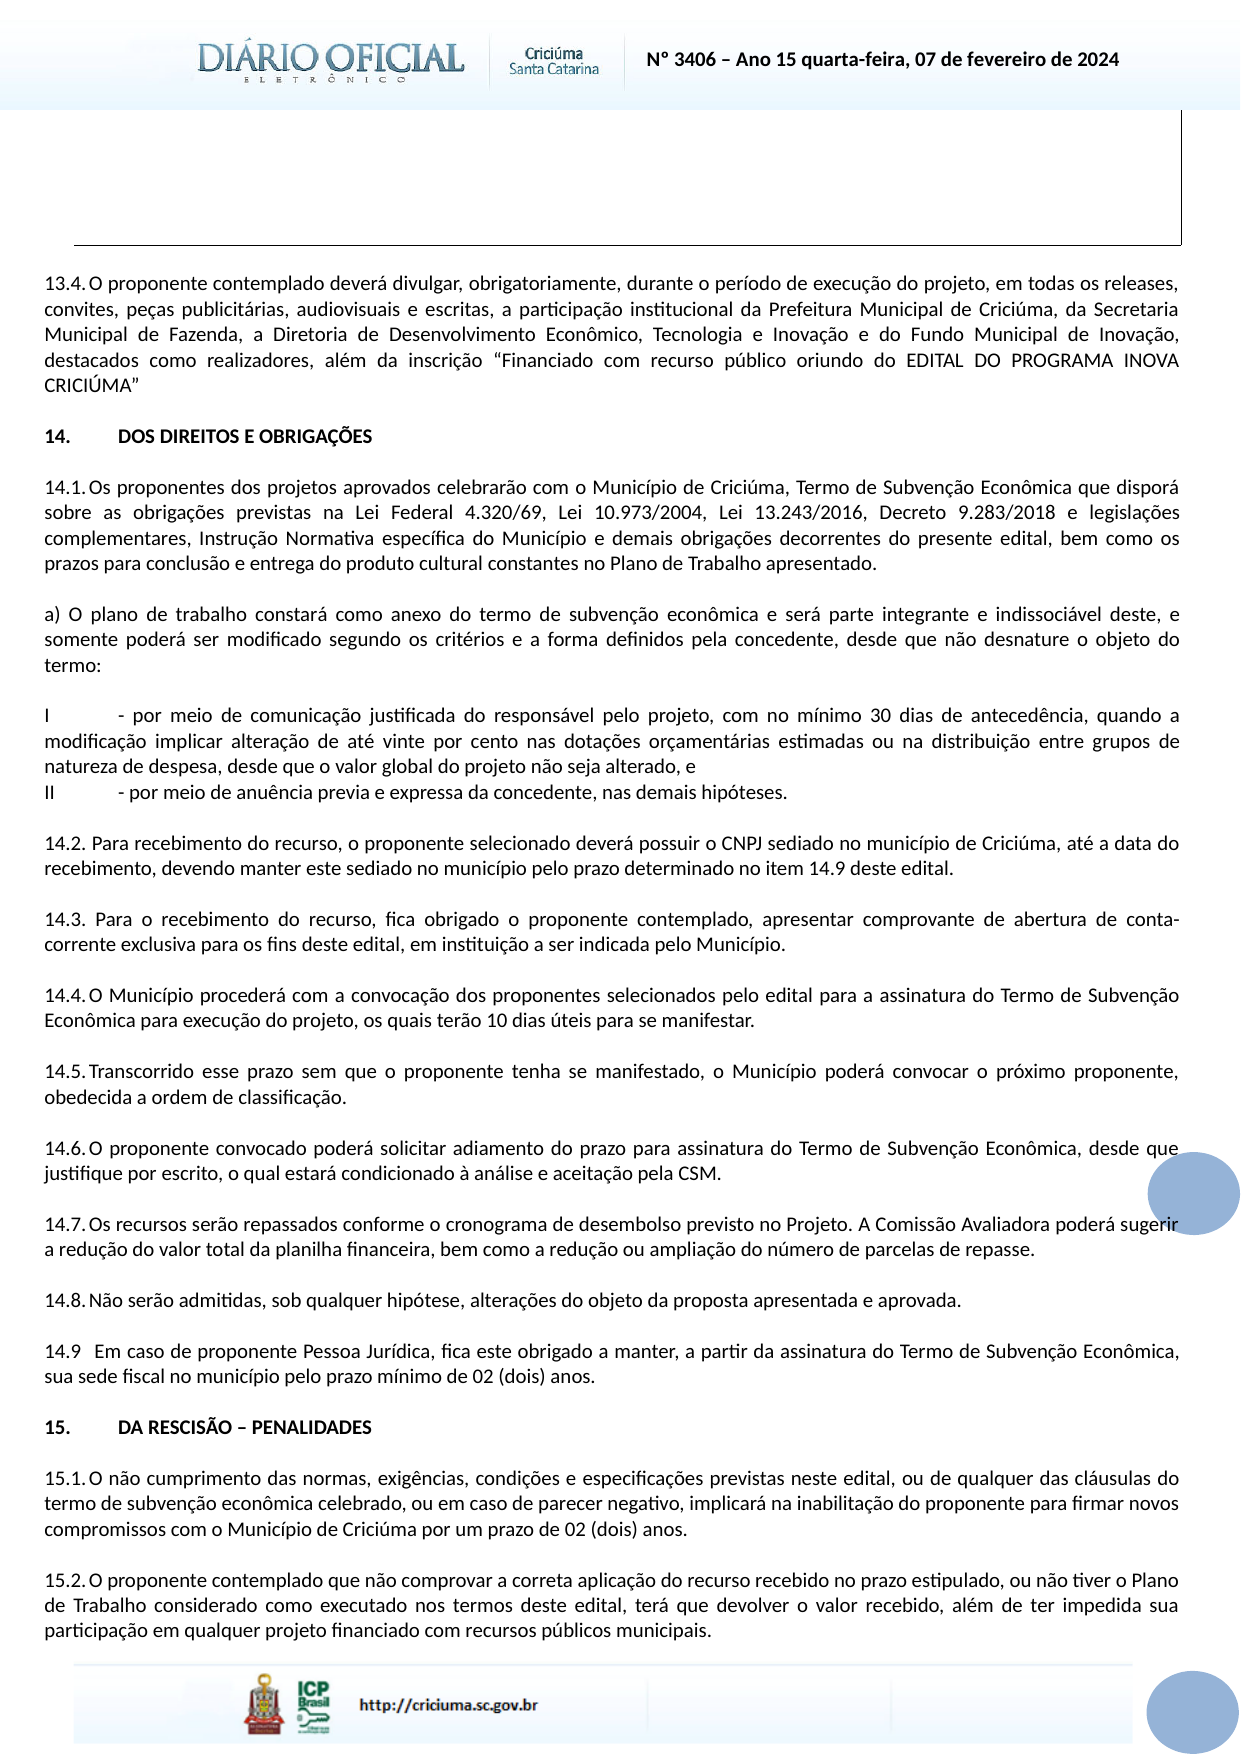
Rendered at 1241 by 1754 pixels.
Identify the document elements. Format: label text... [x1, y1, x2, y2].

text 15.1. O não cumprimento das normas, exigências, condições e especificações previstas neste edital, ou de qualquer das cláusulas do termo de subvenção econômica celebrado, ou em caso de parecer negativo, implicará na inabilitação do proponente para firmar novos compromissos com o Município de Criciúma por um prazo de 02 (dois) anos. [44, 1465, 1181, 1541]
text 14.7. Os recursos serão repassados conforme o cronograma de desembolso previsto no Projeto. A Comissão Avaliadora poderá sugerir a redução do valor total da planilha financeira, bem como a redução ou ampliação do número de parcelas de repasse. [44, 1211, 1181, 1262]
text I - por meio de comunicação justificada do responsável pelo projeto, com no mínimo 30 dias de antecedência, quando a modificação implicar alteração de até vinte por cento nas dotações orçamentárias estimadas ou na distribuição entre grupos de natureza de despesa, desde que o valor global do projeto não seja alterado, e [44, 703, 1181, 779]
text 14.8. Não serão admitidas, sob qualquer hipótese, alterações do objeto da proposta apresentada e aprovada. [44, 1287, 1181, 1313]
text 14.6. O proponente convocado poderá solicitar adiamento do prazo para assinatura do Termo de Subvenção Econômica, desde que justifique por escrito, o qual estará condicionado à análise e aceitação pela CSM. [44, 1135, 1181, 1186]
text 14. DOS DIREITOS E OBRIGAÇÕES [44, 423, 1181, 448]
text a) O plano de trabalho constará como anexo do termo de subvenção econômica e será parte integrante e indissociável deste, e somente poderá ser modificado segundo os critérios e a forma definidos pela concedente, desde que não desnature o objeto do termo: [44, 601, 1181, 677]
text 14.5. Transcorrido esse prazo sem que o proponente tenha se manifestado, o Município poderá convocar o próximo proponente, obedecida a ordem de classificação. [44, 1058, 1181, 1109]
text II - por meio de anuência previa e expressa da concedente, nas demais hipóteses. [44, 779, 1181, 804]
text 13.4. O proponente contemplado deverá divulgar, obrigatoriamente, durante o período de execução do projeto, em todas os releases, convites, peças publicitárias, audiovisuais e escritas, a participação institucional da Prefeitura Municipal de Criciúma, da Secretaria Municipal de Fazenda, a Diretoria de Desenvolvimento Econômico, Tecnologia e Inovação e do Fundo Municipal de Inovação, destacados como realizadores, além da inscrição “Financiado com recurso público oriundo do EDITAL DO PROGRAMA INOVA CRICIÚMA” [44, 271, 1181, 398]
text 15.2. O proponente contemplado que não comprovar a correta aplicação do recurso recebido no prazo estipulado, ou não tiver o Plano de Trabalho considerado como executado nos termos deste edital, terá que devolver o valor recebido, além de ter impedida sua participação em qualquer projeto financiado com recursos públicos municipais. [44, 1567, 1181, 1643]
text 14.3. Para o recebimento do recurso, fica obrigado o proponente contemplado, apresentar comprovante de abertura de conta-corrente exclusiva para os fins deste edital, em instituição a ser indicada pelo Município. [44, 906, 1181, 957]
text 14.2. Para recebimento do recurso, o proponente selecionado deverá possuir o CNPJ sediado no município de Criciúma, até a data do recebimento, devendo manter este sediado no município pelo prazo determinado no item 14.9 deste edital. [44, 830, 1181, 881]
text 14.9 Em caso de proponente Pessoa Jurídica, fica este obrigado a manter, a partir da assinatura do Termo de Subvenção Econômica, sua sede fiscal no município pelo prazo mínimo de 02 (dois) anos. [44, 1338, 1181, 1389]
text 15. DA RESCISÃO – PENALIDADES [44, 1414, 1181, 1440]
text 14.4. O Município procederá com a convocação dos proponentes selecionados pelo edital para a assinatura do Termo de Subvenção Econômica para execução do projeto, os quais terão 10 dias úteis para se manifestar. [44, 982, 1181, 1033]
text 14.1. Os proponentes dos projetos aprovados celebrarão com o Município de Criciúma, Termo de Subvenção Econômica que disporá sobre as obrigações previstas na Lei Federal 4.320/69, Lei 10.973/2004, Lei 13.243/2016, Decreto 9.283/2018 e legislações complementares, Instrução Normativa específica do Município e demais obrigações decorrentes do presente edital, bem como os prazos para conclusão e entrega do produto cultural constantes no Plano de Trabalho apresentado. [44, 474, 1181, 576]
